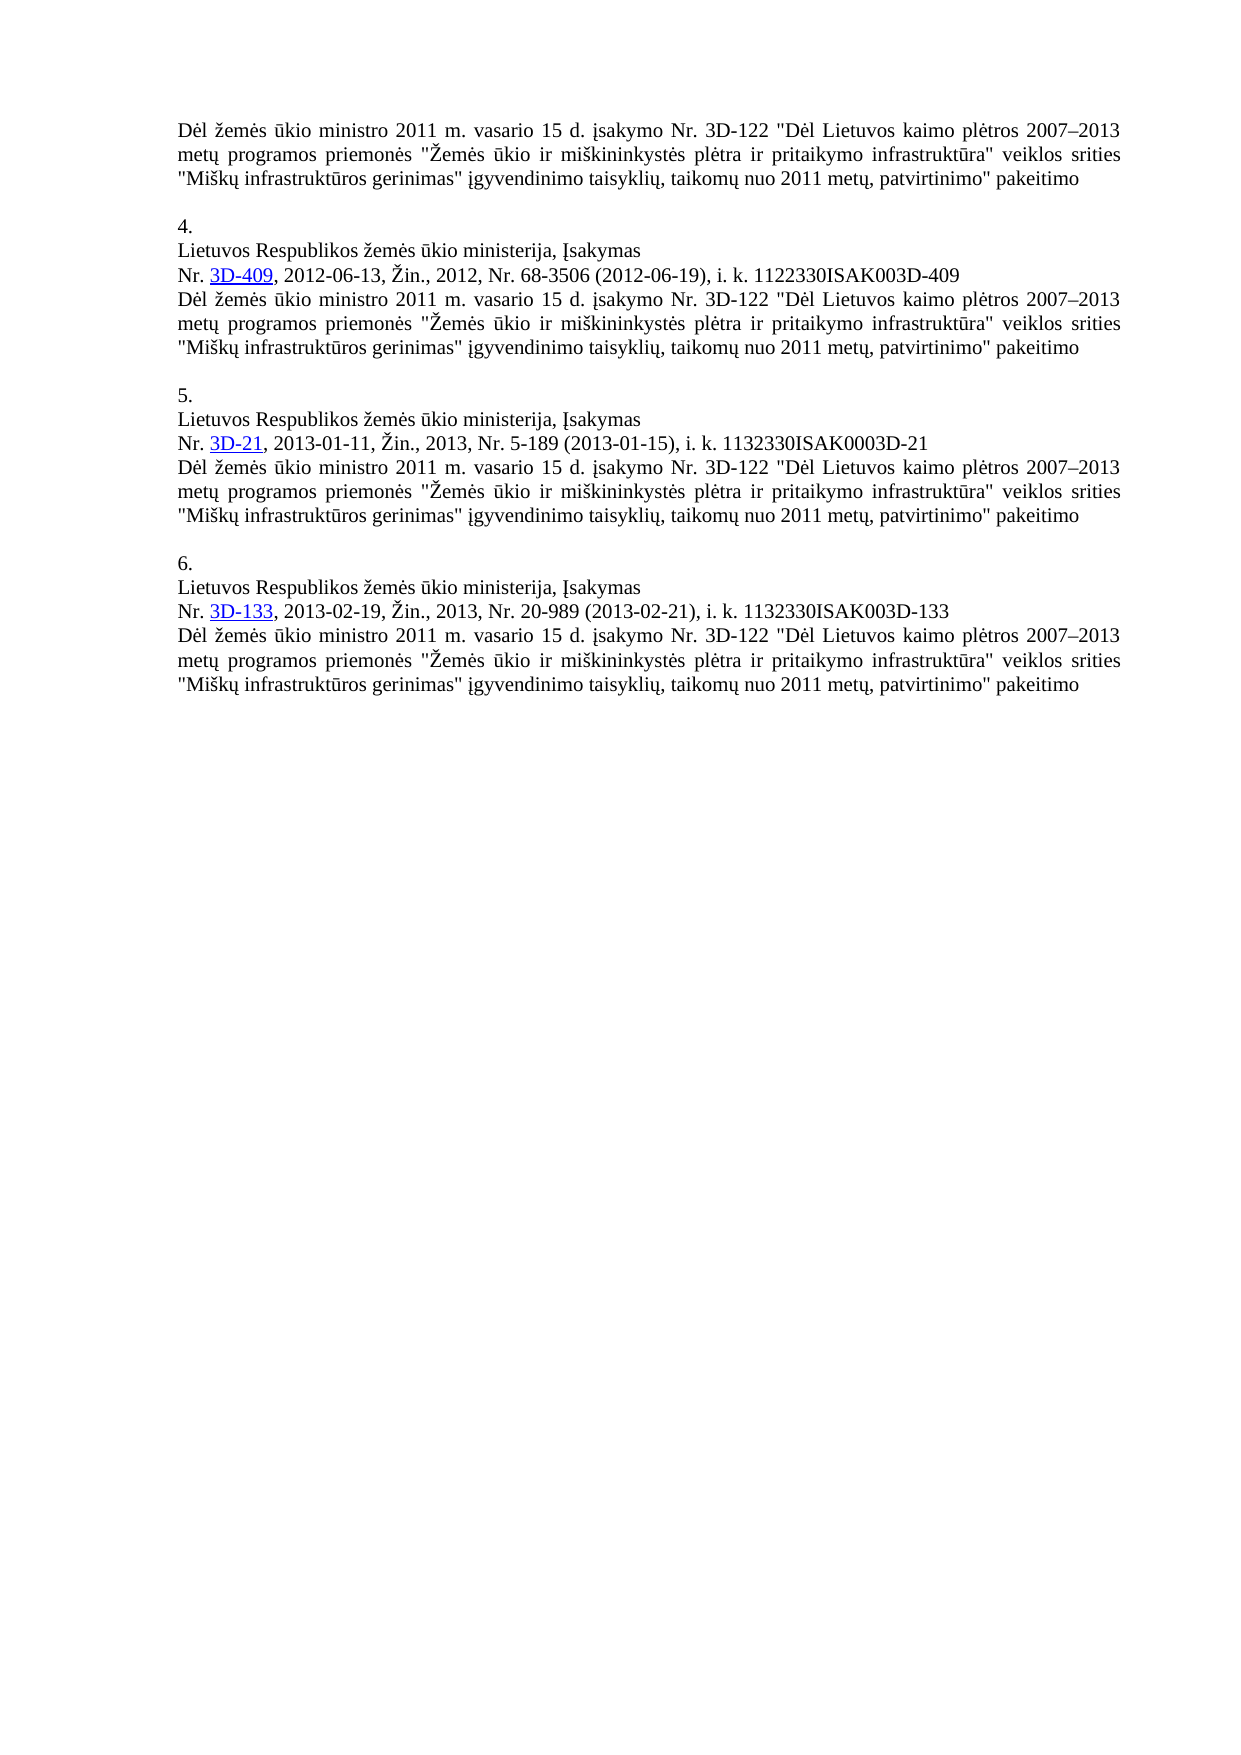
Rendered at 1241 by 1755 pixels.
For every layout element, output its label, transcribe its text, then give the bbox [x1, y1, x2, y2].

text Dėl žemės ūkio ministro 2011 m. vasario 15 d. įsakymo Nr. 3D-122 "Dėl Lietuvos kaimo plėtros 2007–2013 metų programos priemonės "Žemės ūkio ir miškininkystės plėtra ir pritaikymo infrastruktūra" veiklos srities "Miškų infrastruktūros gerinimas" įgyvendinimo taisyklių, taikomų nuo 2011 metų, patvirtinimo" pakeitimo [177, 455, 1122, 527]
text Dėl žemės ūkio ministro 2011 m. vasario 15 d. įsakymo Nr. 3D-122 "Dėl Lietuvos kaimo plėtros 2007–2013 metų programos priemonės "Žemės ūkio ir miškininkystės plėtra ir pritaikymo infrastruktūra" veiklos srities "Miškų infrastruktūros gerinimas" įgyvendinimo taisyklių, taikomų nuo 2011 metų, patvirtinimo" pakeitimo [177, 118, 1122, 190]
text 5. [177, 383, 1122, 407]
text Nr. 3D-409, 2012-06-13, Žin., 2012, Nr. 68-3506 (2012-06-19), i. k. 1122330ISAK003D-409 [177, 262, 1122, 287]
text Lietuvos Respublikos žemės ūkio ministerija, Įsakymas [177, 238, 1122, 262]
text Dėl žemės ūkio ministro 2011 m. vasario 15 d. įsakymo Nr. 3D-122 "Dėl Lietuvos kaimo plėtros 2007–2013 metų programos priemonės "Žemės ūkio ir miškininkystės plėtra ir pritaikymo infrastruktūra" veiklos srities "Miškų infrastruktūros gerinimas" įgyvendinimo taisyklių, taikomų nuo 2011 metų, patvirtinimo" pakeitimo [177, 623, 1122, 696]
text Nr. 3D-21, 2013-01-11, Žin., 2013, Nr. 5-189 (2013-01-15), i. k. 1132330ISAK0003D-21 [177, 431, 1122, 455]
text Lietuvos Respublikos žemės ūkio ministerija, Įsakymas [177, 575, 1122, 599]
text Lietuvos Respublikos žemės ūkio ministerija, Įsakymas [177, 407, 1122, 431]
text 4. [177, 214, 1122, 238]
text Dėl žemės ūkio ministro 2011 m. vasario 15 d. įsakymo Nr. 3D-122 "Dėl Lietuvos kaimo plėtros 2007–2013 metų programos priemonės "Žemės ūkio ir miškininkystės plėtra ir pritaikymo infrastruktūra" veiklos srities "Miškų infrastruktūros gerinimas" įgyvendinimo taisyklių, taikomų nuo 2011 metų, patvirtinimo" pakeitimo [177, 287, 1122, 359]
text 6. [177, 551, 1122, 575]
text Nr. 3D-133, 2013-02-19, Žin., 2013, Nr. 20-989 (2013-02-21), i. k. 1132330ISAK003D-133 [177, 599, 1122, 623]
